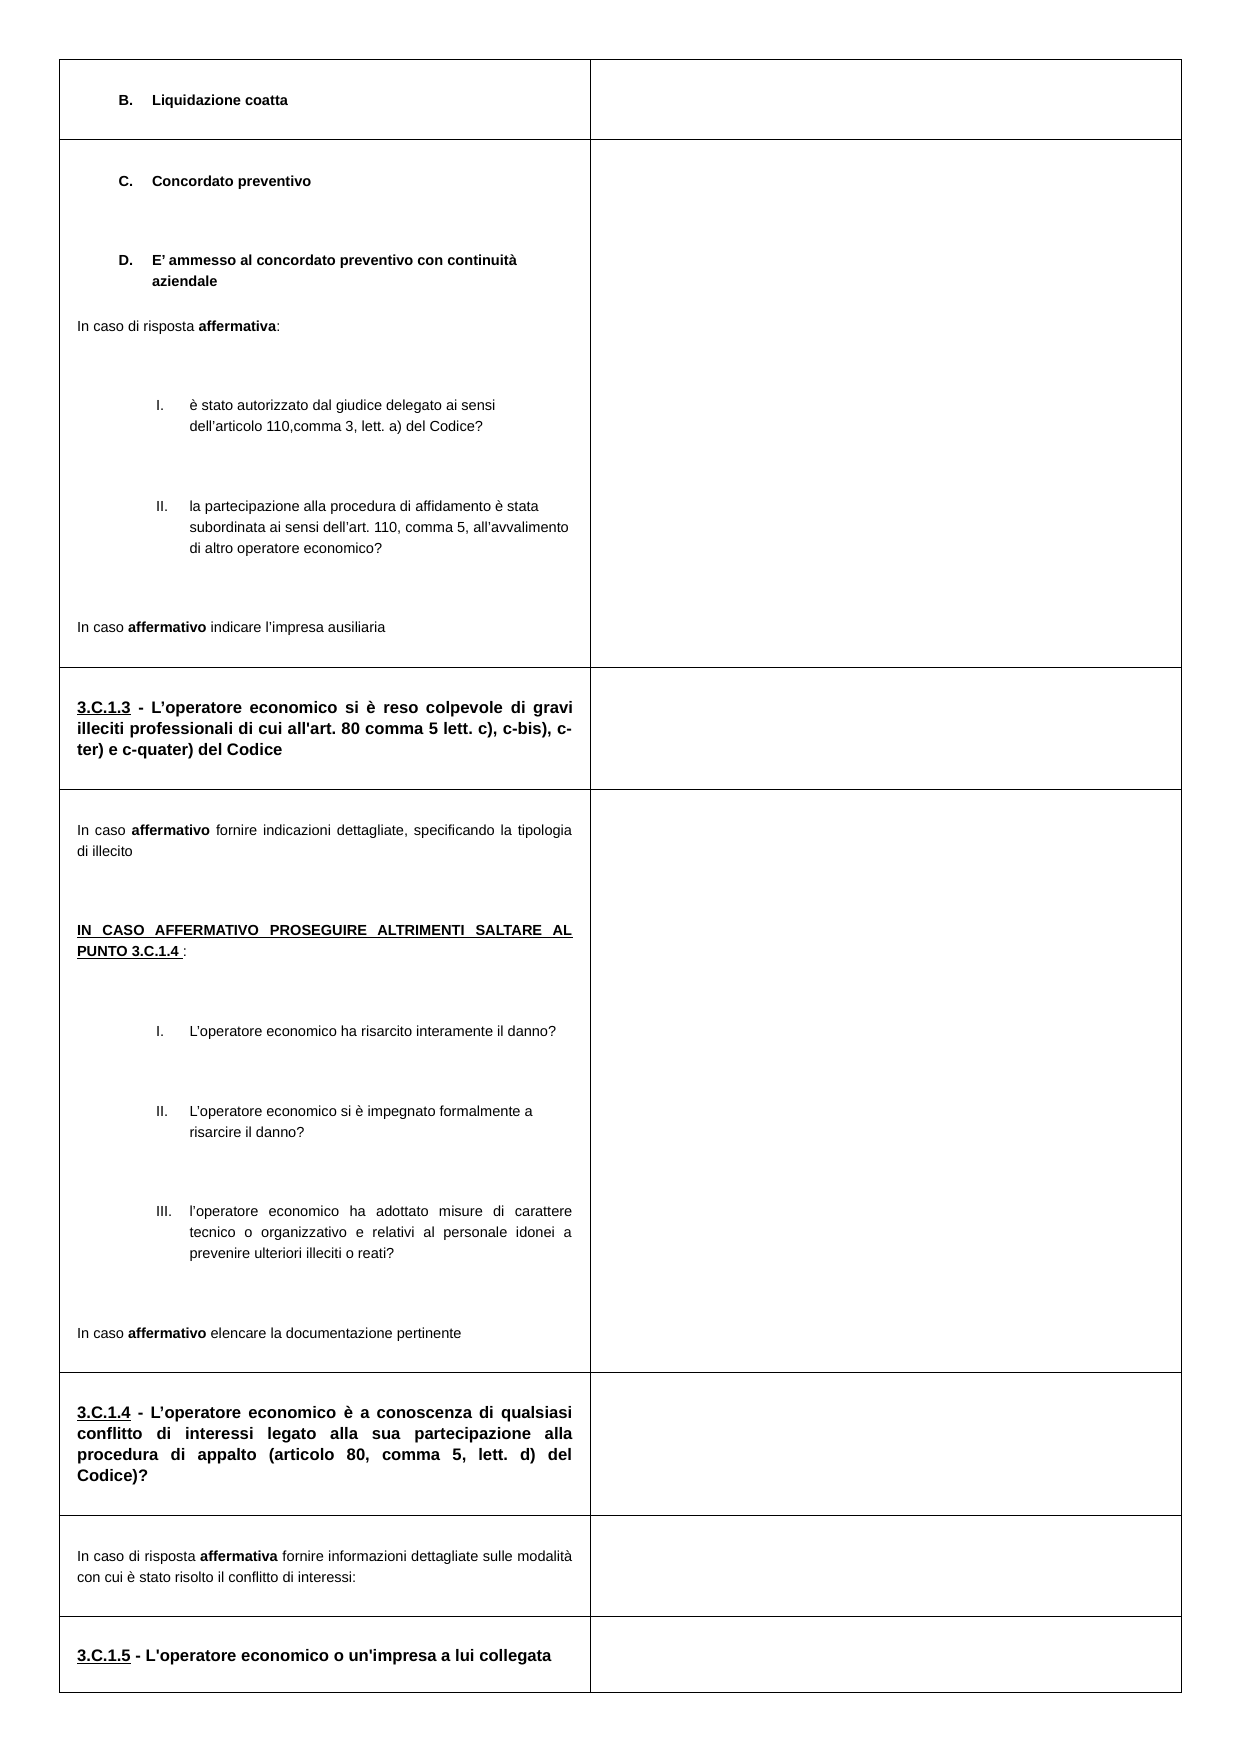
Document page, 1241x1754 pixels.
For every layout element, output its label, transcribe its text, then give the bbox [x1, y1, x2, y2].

table_cell 3.C.1.4 - L’operatore economico è a conoscenza di qualsiasi conflitto di interessi legato alla sua partecipazione alla procedura di appalto (articolo 80, comma 5, lett. d) del Codice)? [60, 1373, 590, 1515]
table_cell [591, 1373, 1181, 1515]
table_cell E’ ammesso al concordato preventivo con continuità aziendale In caso di risposta affermativa: [60, 220, 590, 365]
table_cell [591, 1292, 1181, 1372]
table_cell 3.C.1.3 - L’operatore economico si è reso colpevole di gravi illeciti professionali di cui all'art. 80 comma 5 lett. c), c-bis), c-ter) e c-quater) del Codice [60, 668, 590, 788]
table_cell [591, 990, 1181, 1070]
table_cell [591, 60, 1181, 139]
table_cell Concordato preventivo [60, 140, 590, 220]
table_cell In caso affermativo elencare la documentazione pertinente [60, 1292, 590, 1372]
table_cell [591, 1171, 1181, 1292]
table_cell [591, 365, 1181, 465]
table_cell l’operatore economico ha adottato misure di carattere tecnico o organizzativo e relativi al personale idonei a prevenire ulteriori illeciti o reati? [60, 1171, 590, 1292]
table_cell In caso affermativo fornire indicazioni dettagliate, specificando la tipologia di illecito [60, 790, 590, 890]
table_cell è stato autorizzato dal giudice delegato ai sensi dell’articolo 110,comma 3, lett. a) del Codice? [60, 365, 590, 465]
table_cell [591, 465, 1181, 587]
table_cell [591, 587, 1181, 667]
table_cell [591, 668, 1181, 788]
table_cell [591, 220, 1181, 365]
table_cell [591, 790, 1181, 890]
table_cell IN CASO AFFERMATIVO PROSEGUIRE ALTRIMENTI SALTARE AL PUNTO 3.C.1.4 : [60, 890, 590, 990]
table_cell L’operatore economico ha risarcito interamente il danno? [60, 990, 590, 1070]
table_cell In caso affermativo indicare l’impresa ausiliaria [60, 587, 590, 667]
table_cell 3.C.1.5 - L'operatore economico o un'impresa a lui collegata [60, 1617, 590, 1692]
table_cell Liquidazione coatta [60, 60, 590, 139]
table_cell L’operatore economico si è impegnato formalmente a risarcire il danno? [60, 1070, 590, 1171]
table_cell [591, 1070, 1181, 1171]
table_cell [591, 1617, 1181, 1692]
table_cell In caso di risposta affermativa fornire informazioni dettagliate sulle modalità con cui è stato risolto il conflitto di interessi: [60, 1516, 590, 1616]
table_cell [591, 890, 1181, 990]
table_cell [591, 140, 1181, 220]
table_cell [591, 1516, 1181, 1616]
table_cell la partecipazione alla procedura di affidamento è stata subordinata ai sensi dell’art. 110, comma 5, all’avvalimento di altro operatore economico? [60, 465, 590, 587]
